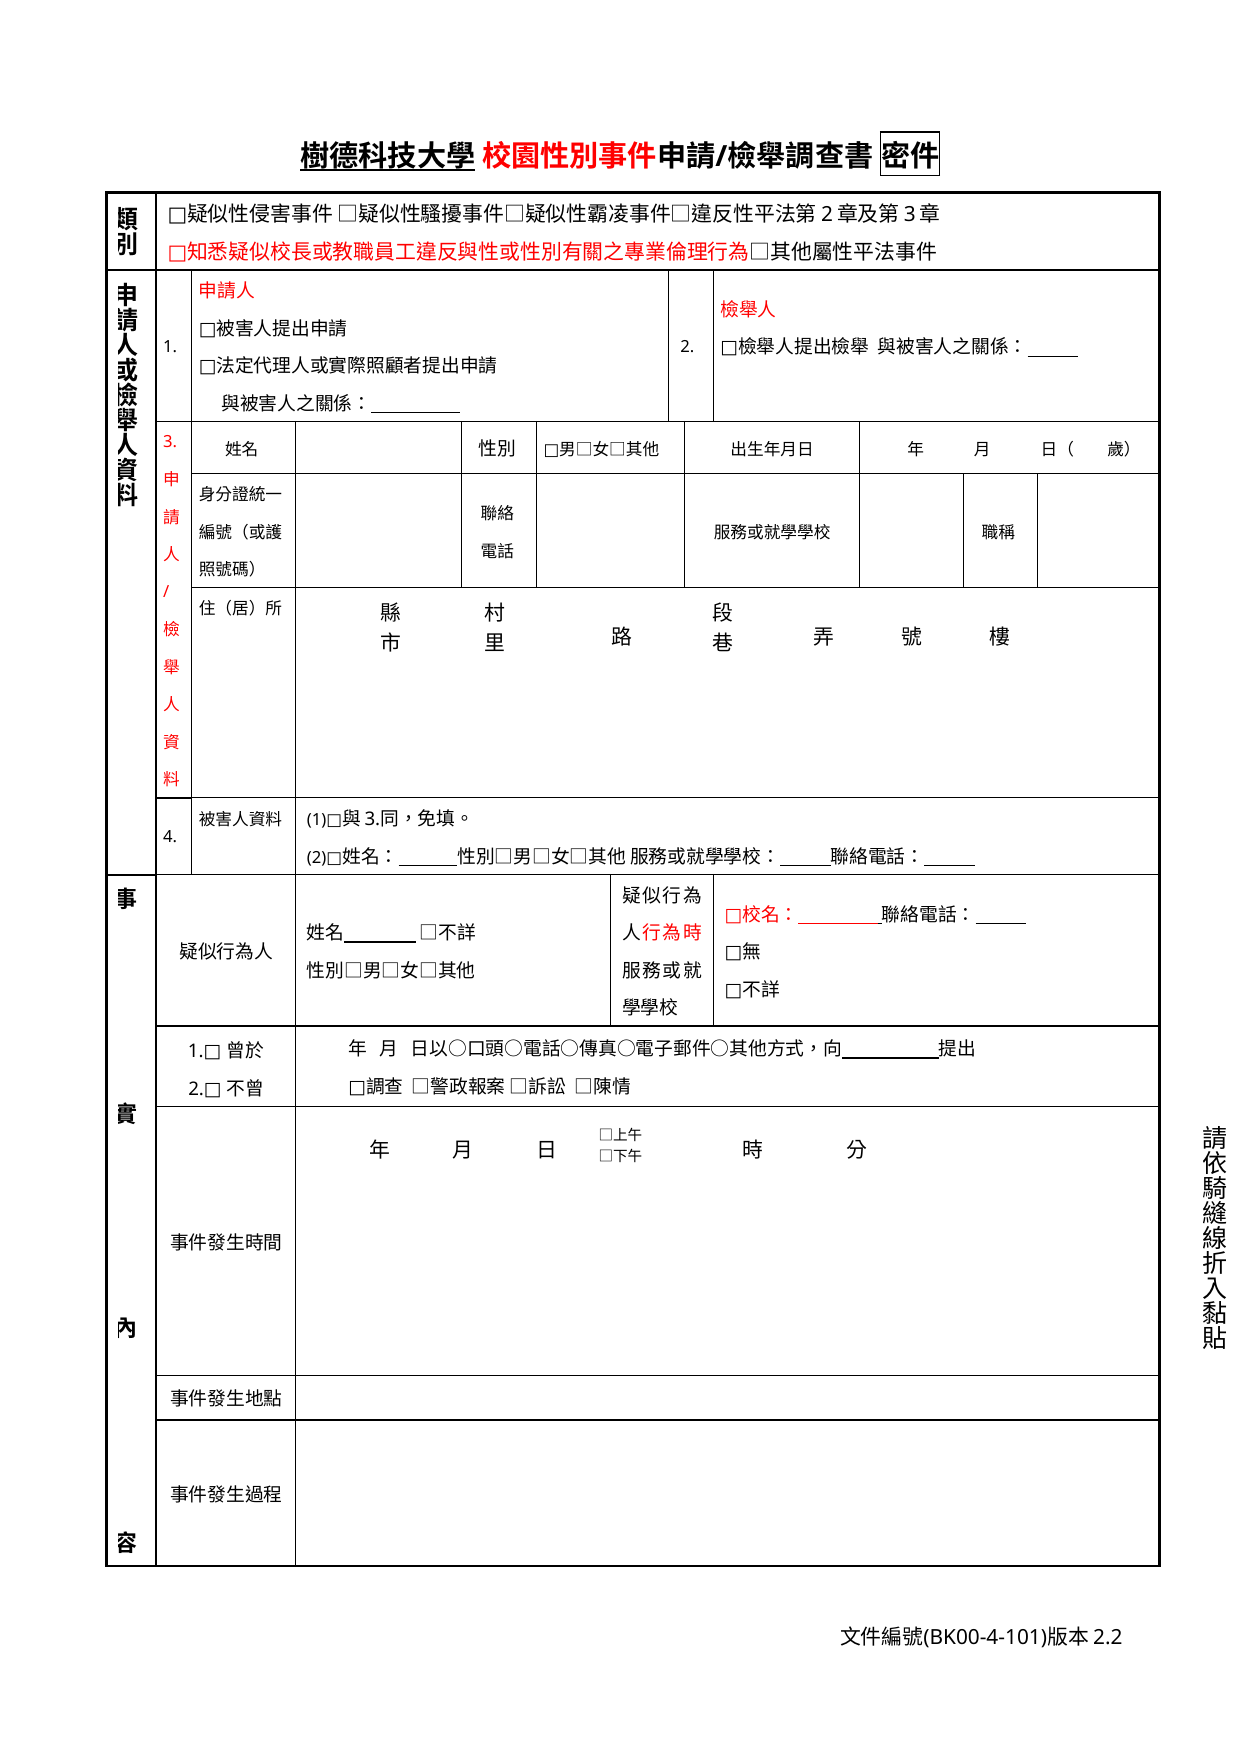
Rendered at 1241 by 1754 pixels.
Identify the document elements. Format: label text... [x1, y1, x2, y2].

table_cell 申請人 □被害人提出申請 □法定代理人或實際照顧者提出申請 與被害人之關係： [192, 271, 668, 421]
table_cell 檢舉人 □檢舉人提出檢舉 與被害人之關係： [714, 271, 1158, 421]
table_cell [296, 1376, 1158, 1419]
table_cell 出生年月日 [685, 422, 859, 473]
table_cell □校名： 聯絡電話： □無 □不詳 [714, 875, 1158, 1025]
table_cell 疑似行為人 [157, 875, 295, 1025]
table_cell 事實內容 [108, 876, 155, 1565]
table_cell 住（居）所 [192, 588, 295, 797]
table_cell 2. [669, 271, 713, 421]
table_cell 1.□ 曾於 2.□ 不曾 [157, 1027, 295, 1106]
table_header □疑似性侵害事件 □疑似性騷擾事件□疑似性霸凌事件□違反性平法第2章及第3章 □知悉疑似校長或教職員工違反與性或性別有關之專業倫理行為□其他屬性平法事件 [157, 194, 1158, 269]
table_cell 申請人或檢舉人資料 [108, 271, 155, 874]
table_cell [860, 474, 963, 587]
table_cell 聯絡 電話 [462, 474, 536, 587]
table_cell 1. [157, 271, 191, 421]
text 樹德科技大學 校園性別事件申請/檢舉調查書 密件 [118, 116, 1122, 191]
table_cell 年 月 日 □上午□下午 時 分 [296, 1107, 1158, 1375]
table_cell [1038, 474, 1158, 587]
table_cell 事件發生地點 [157, 1376, 295, 1419]
table_cell [296, 474, 461, 587]
table_header 類別 [108, 194, 155, 269]
table_cell [296, 1421, 1158, 1565]
table_cell 被害人資料 [192, 798, 295, 874]
table_cell 身分證統一編號（或護照號碼） [192, 474, 295, 587]
table_cell 縣市 村里 路 段巷 弄 號 樓 [296, 588, 1158, 797]
table_cell 事件發生時間 [157, 1107, 295, 1375]
table_cell 3.申請人/檢舉人資料 [157, 422, 191, 797]
table_cell 姓名 □不詳 性別□男□女□其他 [296, 875, 610, 1025]
table_cell 年 月 日（ 歲） [860, 422, 1158, 473]
table_cell 年 月 日以○口頭○電話○傳真○電子郵件○其他方式，向 提出 □調查 □警政報案 □訴訟 □陳情 [296, 1027, 1158, 1106]
table_cell 事件發生過程 [157, 1421, 295, 1565]
table_cell 性別 [462, 422, 536, 473]
table_cell □男□女□其他 [537, 422, 684, 473]
table_cell (1)□與3.同，免填。 (2)□姓名： 性別□男□女□其他 服務或就學學校： 聯絡電話： [296, 798, 1158, 874]
table_cell 姓名 [192, 422, 295, 473]
table_cell 4. [157, 799, 191, 874]
table_cell 疑似行為人行為時服務或就學學校 [611, 875, 713, 1025]
table_cell 服務或就學學校 [685, 474, 859, 587]
table_cell [537, 474, 684, 587]
table_cell [296, 422, 461, 473]
table_cell 職稱 [964, 474, 1037, 587]
